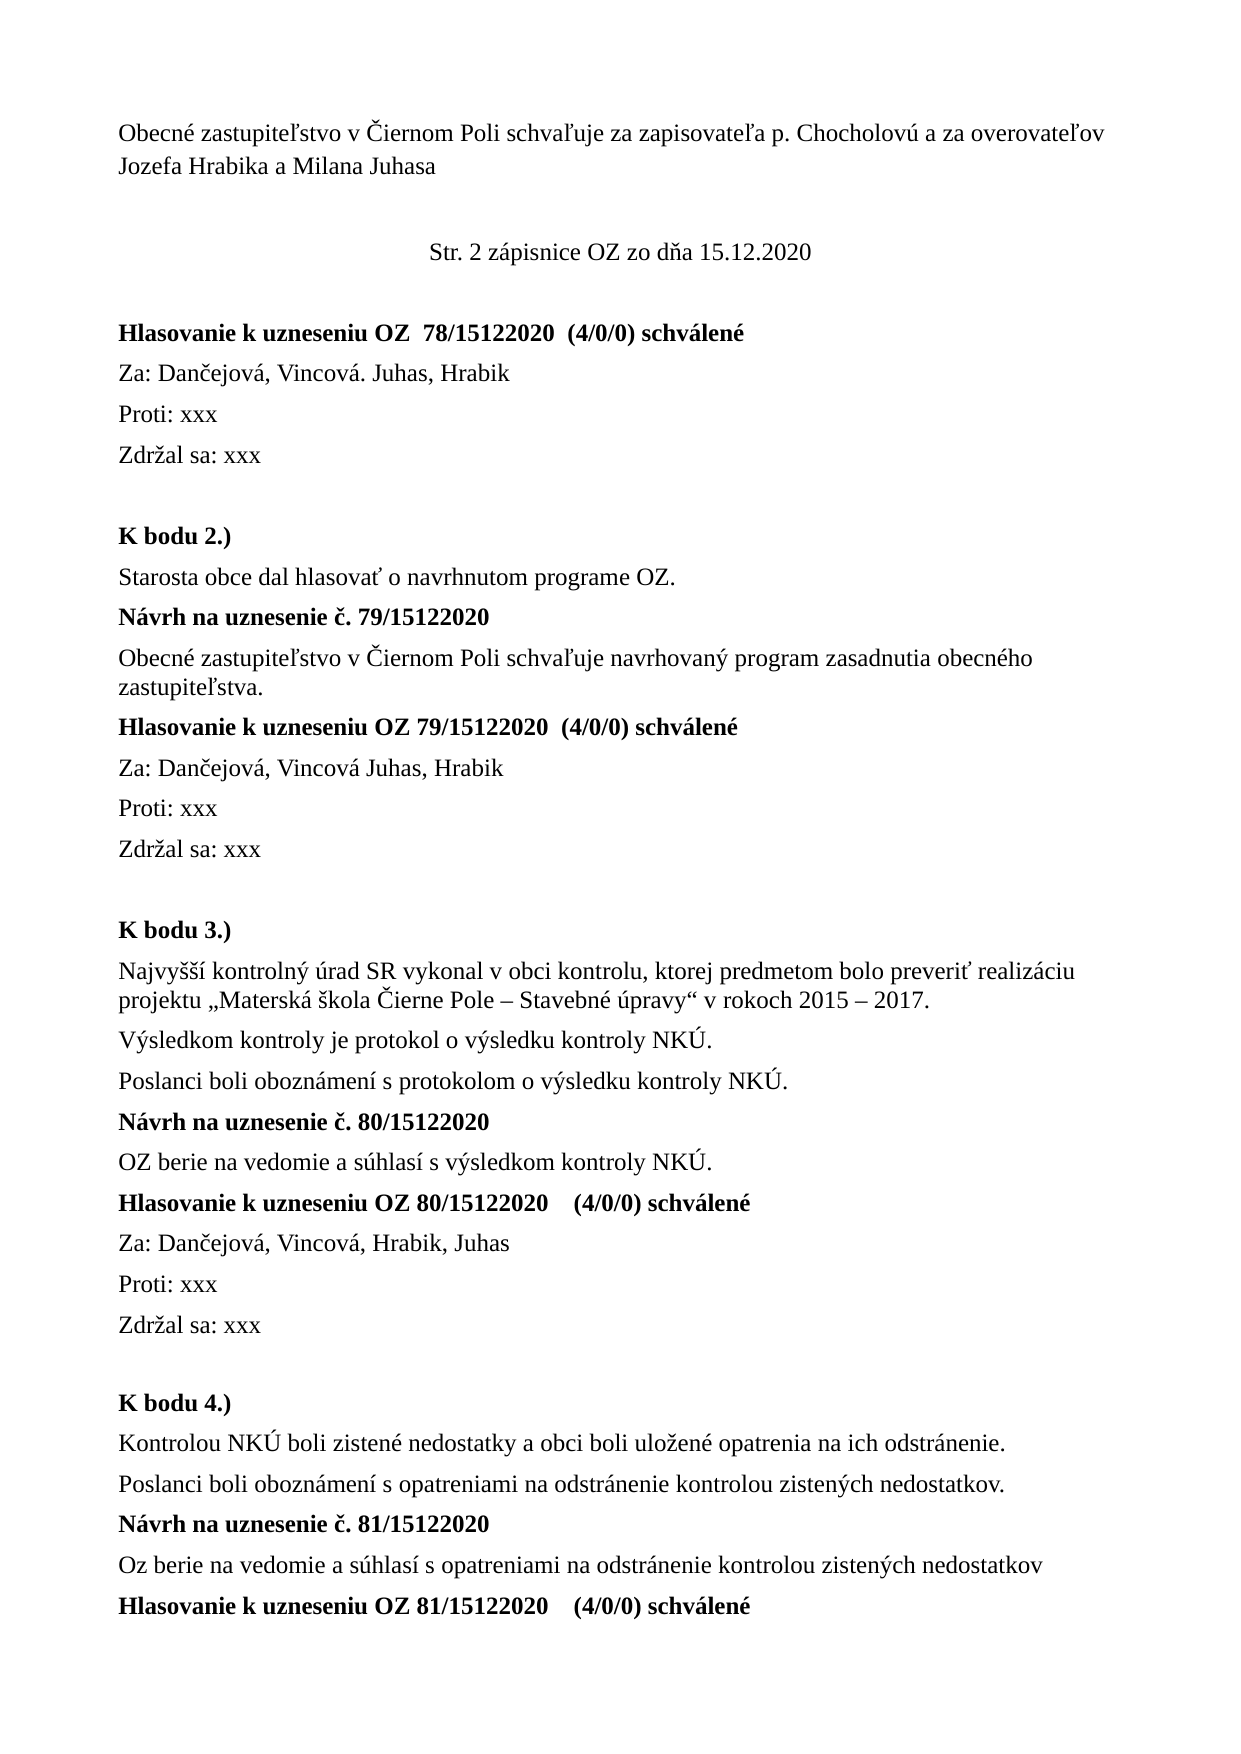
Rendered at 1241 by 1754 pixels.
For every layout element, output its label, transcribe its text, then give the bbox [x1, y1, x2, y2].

text Poslanci boli oboznámení s opatreniami na odstránenie kontrolou zistených nedostatkov. [118, 1469, 1122, 1498]
text K bodu 4.) [118, 1388, 1122, 1416]
text Zdržal sa: xxx [118, 834, 1122, 863]
text Za: Dančejová, Vincová. Juhas, Hrabik [118, 358, 1122, 387]
text Hlasovanie k uzneseniu OZ 79/15122020 (4/0/0) schválené [118, 712, 1122, 741]
text Zdržal sa: xxx [118, 440, 1122, 468]
text K bodu 2.) [118, 521, 1122, 550]
text K bodu 3.) [118, 915, 1122, 944]
text Kontrolou NKÚ boli zistené nedostatky a obci boli uložené opatrenia na ich odstránenie. [118, 1428, 1122, 1457]
text Hlasovanie k uzneseniu OZ 80/15122020 (4/0/0) schválené [118, 1188, 1122, 1217]
text Oz berie na vedomie a súhlasí s opatreniami na odstránenie kontrolou zistených nedostatkov [118, 1550, 1122, 1579]
text Zdržal sa: xxx [118, 1310, 1122, 1338]
text Poslanci boli oboznámení s protokolom o výsledku kontroly NKÚ. [118, 1066, 1122, 1095]
text Najvyšší kontrolný úrad SR vykonal v obci kontrolu, ktorej predmetom bolo preveriť realizáciu projektu „Materská škola Čierne Pole – Stavebné úpravy“ v rokoch 2015 – 2017. [118, 956, 1122, 1013]
text Proti: xxx [118, 1269, 1122, 1298]
text Hlasovanie k uzneseniu OZ 78/15122020 (4/0/0) schválené [118, 318, 1122, 347]
text Str. 2 zápisnice OZ zo dňa 15.12.2020 [118, 237, 1122, 265]
text Proti: xxx [118, 793, 1122, 822]
text Hlasovanie k uzneseniu OZ 81/15122020 (4/0/0) schválené [118, 1591, 1122, 1619]
text Proti: xxx [118, 399, 1122, 428]
text Návrh na uznesenie č. 80/15122020 [118, 1107, 1122, 1135]
text Návrh na uznesenie č. 79/15122020 [118, 602, 1122, 631]
text Návrh na uznesenie č. 81/15122020 [118, 1509, 1122, 1538]
text Za: Dančejová, Vincová Juhas, Hrabik [118, 753, 1122, 782]
text Starosta obce dal hlasovať o navrhnutom programe OZ. [118, 562, 1122, 590]
text Za: Dančejová, Vincová, Hrabik, Juhas [118, 1228, 1122, 1257]
text Obecné zastupiteľstvo v Čiernom Poli schvaľuje za zapisovateľa p. Chocholovú a za overovateľov Jozefa Hrabika a Milana Juhasa [118, 118, 1122, 180]
text OZ berie na vedomie a súhlasí s výsledkom kontroly NKÚ. [118, 1147, 1122, 1176]
text Výsledkom kontroly je protokol o výsledku kontroly NKÚ. [118, 1025, 1122, 1054]
text Obecné zastupiteľstvo v Čiernom Poli schvaľuje navrhovaný program zasadnutia obecného zastupiteľstva. [118, 643, 1122, 700]
